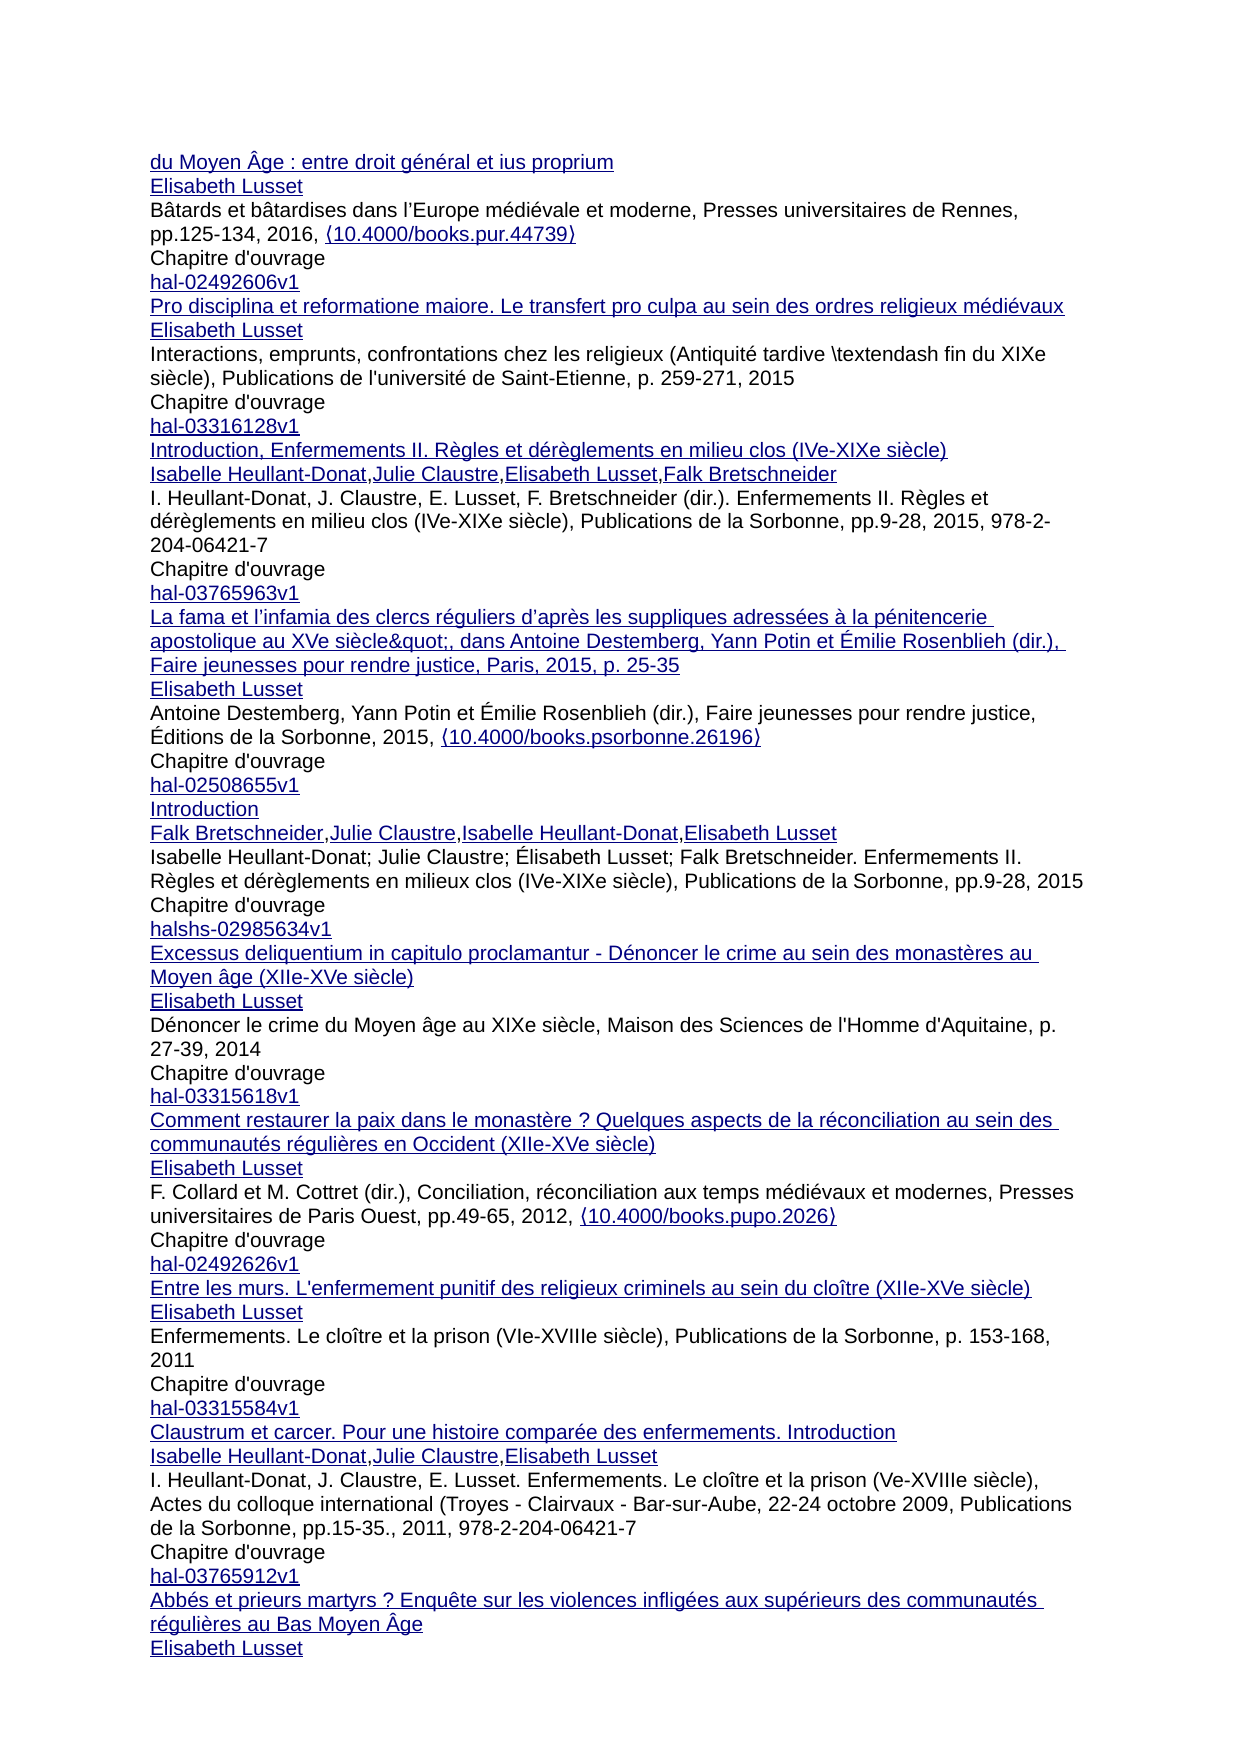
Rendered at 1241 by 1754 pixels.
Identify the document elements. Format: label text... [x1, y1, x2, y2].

table_cell Claustrum et carcer. Pour une histoire comparée des enfermements. Introduction Isabelle Heullant-Donat,Julie Claustre,Elisabeth Lusset I. Heullant-Donat, J. Claustre, E. Lusset. Enfermements. Le cloître et la prison (Ve-XVIIIe siècle), Actes du colloque international (Troyes - Clairvaux - Bar-sur-Aube, 22-24 octobre 2009, Publications de la Sorbonne, pp.15-35., 2011, 978-2-204-06421-7 Chapitre d'ouvrage hal-03765912v1 [150, 1420, 1090, 1587]
table_cell du Moyen Âge : entre droit général et ius proprium Elisabeth Lusset Bâtards et bâtardises dans l’Europe médiévale et moderne, Presses universitaires de Rennes, pp.125-134, 2016, ⟨10.4000/books.pur.44739⟩ Chapitre d'ouvrage hal-02492606v1 [150, 150, 1090, 294]
table_cell Introduction Falk Bretschneider,Julie Claustre,Isabelle Heullant-Donat,Elisabeth Lusset Isabelle Heullant-Donat; Julie Claustre; Élisabeth Lusset; Falk Bretschneider. Enfermements II. Règles et dérèglements en milieux clos (IVe-XIXe siècle), Publications de la Sorbonne, pp.9-28, 2015 Chapitre d'ouvrage halshs-02985634v1 [150, 797, 1090, 941]
table_cell Introduction, Enfermements II. Règles et dérèglements en milieu clos (IVe-XIXe siècle) Isabelle Heullant-Donat,Julie Claustre,Elisabeth Lusset,Falk Bretschneider I. Heullant-Donat, J. Claustre, E. Lusset, F. Bretschneider (dir.). Enfermements II. Règles et dérèglements en milieu clos (IVe-XIXe siècle), Publications de la Sorbonne, pp.9-28, 2015, 978-2-204-06421-7 Chapitre d'ouvrage hal-03765963v1 [150, 438, 1090, 605]
table_cell Comment restaurer la paix dans le monastère ? Quelques aspects de la réconciliation au sein des communautés régulières en Occident (XIIe-XVe siècle) Elisabeth Lusset F. Collard et M. Cottret (dir.), Conciliation, réconciliation aux temps médiévaux et modernes, Presses universitaires de Paris Ouest, pp.49-65, 2012, ⟨10.4000/books.pupo.2026⟩ Chapitre d'ouvrage hal-02492626v1 [150, 1108, 1090, 1276]
table_cell Pro disciplina et reformatione maiore. Le transfert pro culpa au sein des ordres religieux médiévaux Elisabeth Lusset Interactions, emprunts, confrontations chez les religieux (Antiquité tardive \textendash fin du XIXe siècle), Publications de l'université de Saint-Etienne, p. 259-271, 2015 Chapitre d'ouvrage hal-03316128v1 [150, 294, 1090, 437]
table_cell Entre les murs. L'enfermement punitif des religieux criminels au sein du cloître (XIIe-XVe siècle) Elisabeth Lusset Enfermements. Le cloître et la prison (VIe-XVIIIe siècle), Publications de la Sorbonne, p. 153-168, 2011 Chapitre d'ouvrage hal-03315584v1 [150, 1276, 1090, 1420]
table_cell Excessus deliquentium in capitulo proclamantur - Dénoncer le crime au sein des monastères au Moyen âge (XIIe-XVe siècle) Elisabeth Lusset Dénoncer le crime du Moyen âge au XIXe siècle, Maison des Sciences de l'Homme d'Aquitaine, p. 27-39, 2014 Chapitre d'ouvrage hal-03315618v1 [150, 941, 1090, 1108]
table_cell Abbés et prieurs martyrs ? Enquête sur les violences infligées aux supérieurs des communautés régulières au Bas Moyen Âge Elisabeth Lusset [150, 1588, 1090, 1659]
table_cell La fama et l’infamia des clercs réguliers d’après les suppliques adressées à la pénitencerie apostolique au XVe siècle&quot;, dans Antoine Destemberg, Yann Potin et Émilie Rosenblieh (dir.), Faire jeunesses pour rendre justice, Paris, 2015, p. 25-35 Elisabeth Lusset Antoine Destemberg, Yann Potin et Émilie Rosenblieh (dir.), Faire jeunesses pour rendre justice, Éditions de la Sorbonne, 2015, ⟨10.4000/books.psorbonne.26196⟩ Chapitre d'ouvrage hal-02508655v1 [150, 605, 1090, 797]
